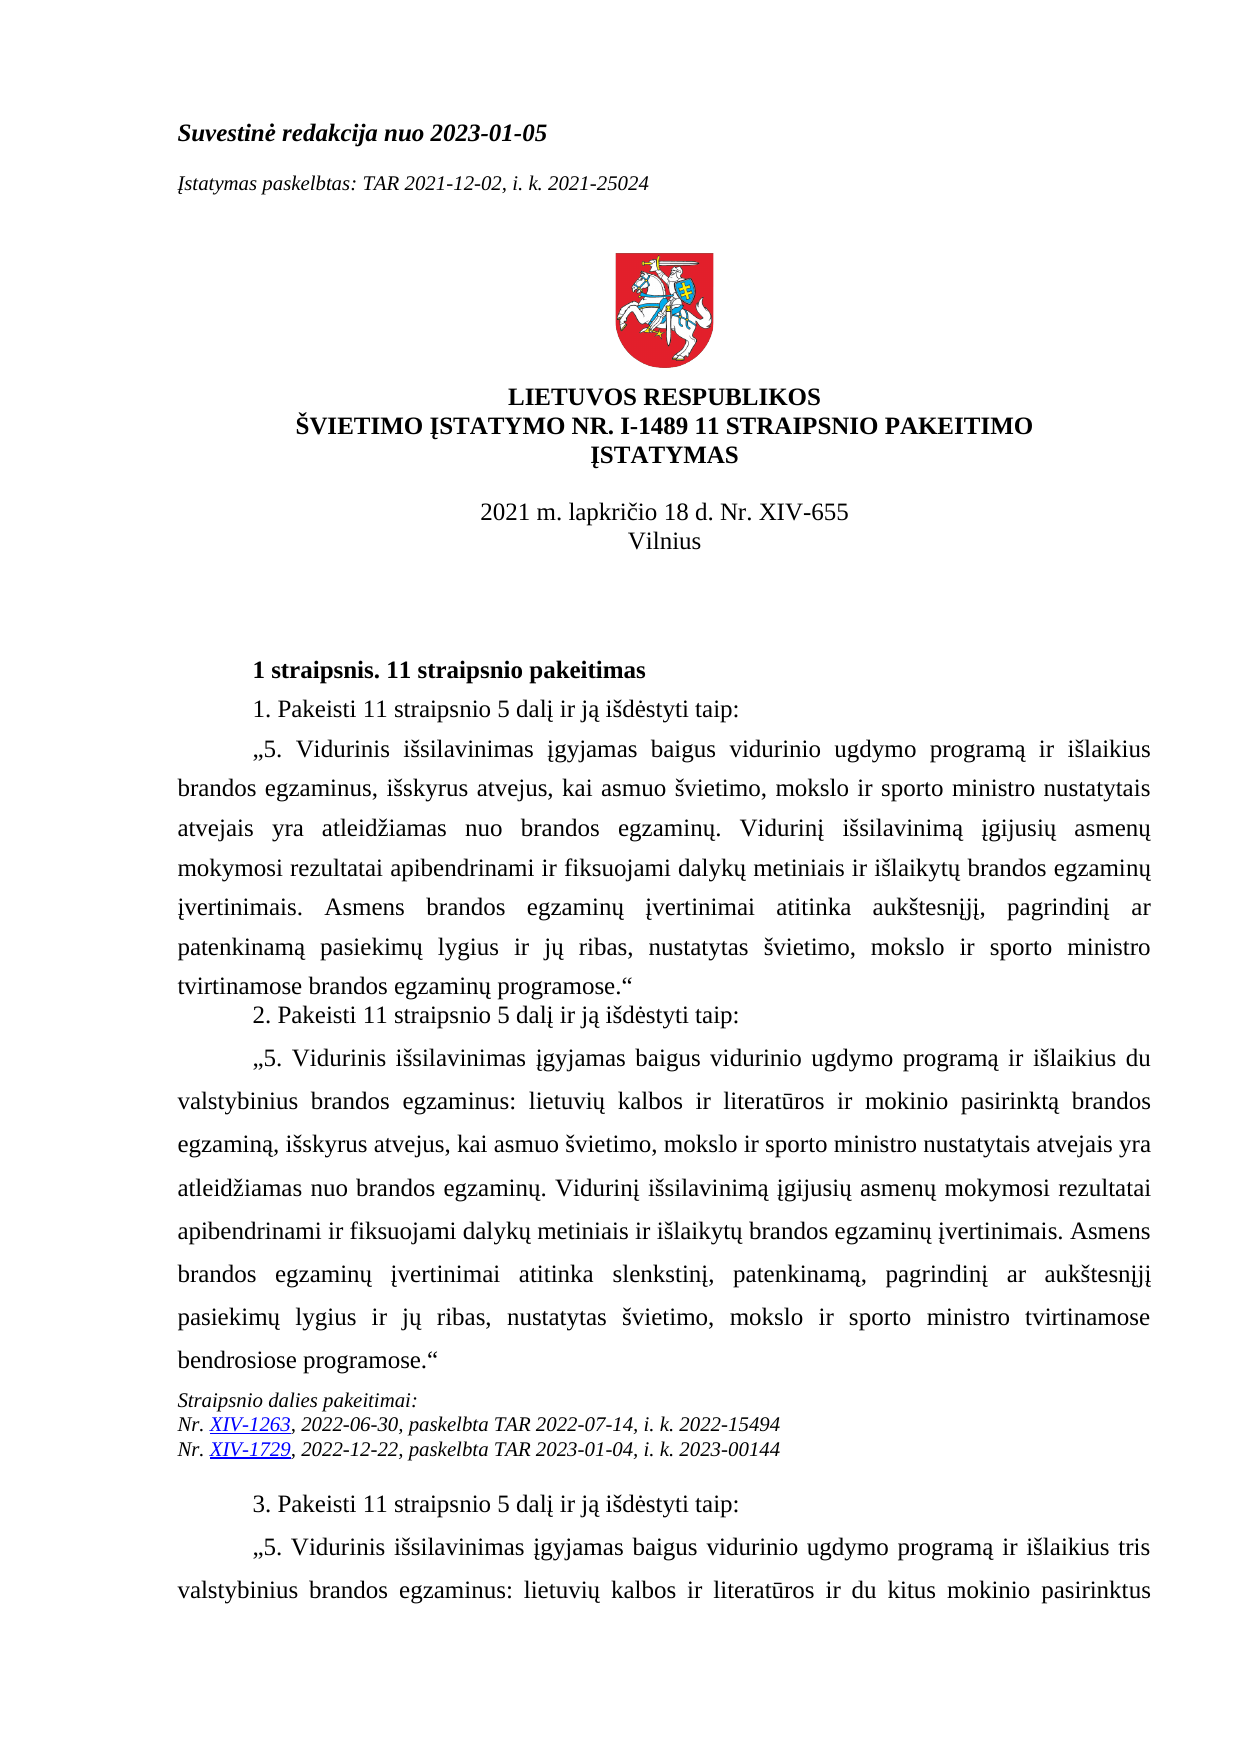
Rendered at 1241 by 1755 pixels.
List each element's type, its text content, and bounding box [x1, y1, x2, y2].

text Nr. XIV-1263, 2022-06-30, paskelbta TAR 2022-07-14, i. k. 2022-15494 [177, 1412, 1152, 1436]
text ŠVIETIMO ĮSTATYMO NR. I-1489 11 STRAIPSNIO PAKEITIMO [177, 411, 1152, 440]
text 2. Pakeisti 11 straipsnio 5 dalį ir ją išdėstyti taip: [177, 1000, 1152, 1029]
text „5. Vidurinis išsilavinimas įgyjamas baigus vidurinio ugdymo programą ir išlaikius du valstybinius brandos egzaminus: lietuvių kalbos ir literatūros ir mokinio pasirinktą brandos egzaminą, išskyrus atvejus, kai asmuo švietimo, mokslo ir sporto ministro nustatytais atvejais yra atleidžiamas nuo brandos egzaminų. Vidurinį išsilavinimą įgijusių asmenų mokymosi rezultatai apibendrinami ir fiksuojami dalykų metiniais ir išlaikytų brandos egzaminų įvertinimais. Asmens brandos egzaminų įvertinimai atitinka slenkstinį, patenkinamą, pagrindinį ar aukštesnįjį pasiekimų lygius ir jų ribas, nustatytas švietimo, mokslo ir sporto ministro tvirtinamose bendrosiose programose.“ [177, 1043, 1152, 1374]
text LIETUVOS RESPUBLIKOS [177, 382, 1152, 411]
text Nr. XIV-1729, 2022-12-22, paskelbta TAR 2023-01-04, i. k. 2023-00144 [177, 1436, 1152, 1461]
text 2021 m. lapkričio 18 d. Nr. XIV-655 [177, 497, 1152, 526]
text Įstatymas paskelbtas: TAR 2021-12-02, i. k. 2021-25024 [177, 171, 1152, 195]
text 1 straipsnis. 11 straipsnio pakeitimas [177, 644, 1152, 683]
text ĮSTATYMAS [177, 440, 1152, 468]
text Suvestinė redakcija nuo 2023-01-05 [177, 118, 1152, 147]
text Straipsnio dalies pakeitimai: [177, 1388, 1152, 1412]
text Vilnius [177, 526, 1152, 555]
text „5. Vidurinis išsilavinimas įgyjamas baigus vidurinio ugdymo programą ir išlaikius brandos egzaminus, išskyrus atvejus, kai asmuo švietimo, mokslo ir sporto ministro nustatytais atvejais yra atleidžiamas nuo brandos egzaminų. Vidurinį išsilavinimą įgijusių asmenų mokymosi rezultatai apibendrinami ir fiksuojami dalykų metiniais ir išlaikytų brandos egzaminų įvertinimais. Asmens brandos egzaminų įvertinimai atitinka aukštesnįjį, pagrindinį ar patenkinamą pasiekimų lygius ir jų ribas, nustatytas švietimo, mokslo ir sporto ministro tvirtinamose brandos egzaminų programose.“ [177, 723, 1152, 1000]
text 1. Pakeisti 11 straipsnio 5 dalį ir ją išdėstyti taip: [177, 683, 1152, 723]
text „5. Vidurinis išsilavinimas įgyjamas baigus vidurinio ugdymo programą ir išlaikius tris valstybinius brandos egzaminus: lietuvių kalbos ir literatūros ir du kitus mokinio pasirinktus [177, 1532, 1152, 1604]
text 3. Pakeisti 11 straipsnio 5 dalį ir ją išdėstyti taip: [177, 1489, 1152, 1518]
